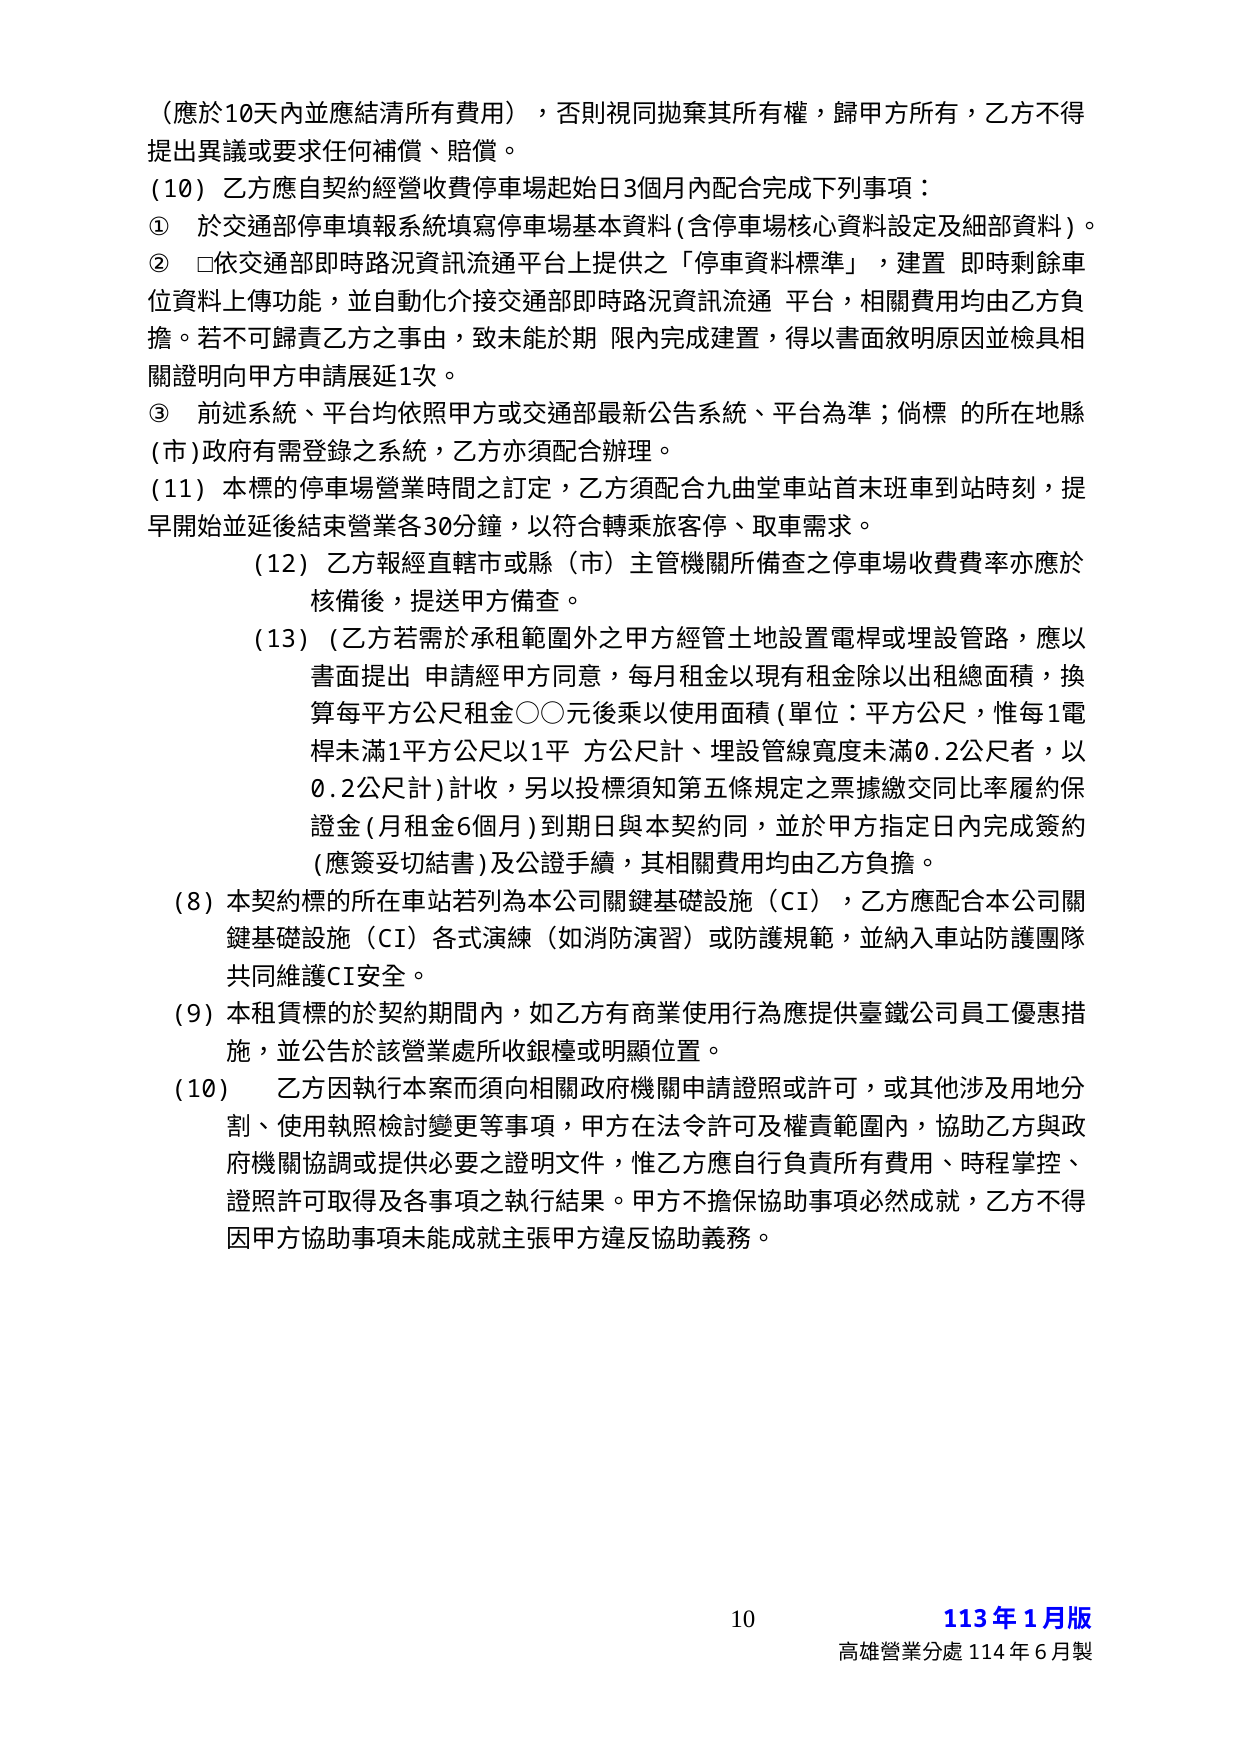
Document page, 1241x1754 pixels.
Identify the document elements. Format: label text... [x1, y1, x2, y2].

list 乙方報經直轄市或縣（市）主管機關所備查之停車場收費費率亦應於核備後，提送甲方備查。 [251, 543, 1087, 618]
list 本契約標的所在車站若列為本公司關鍵基礎設施（CI），乙方應配合本公司關鍵基礎設施（CI）各式演練（如消防演習）或防護規範，並納入車站防護團隊共同維護CI安全。 [171, 880, 1087, 993]
list 本標的停車場營業時間之訂定，乙方須配合九曲堂車站首末班車到站時刻，提早開始並延後結束營業各30分鐘，以符合轉乘旅客停、取車需求。 [148, 468, 1087, 543]
list （應於10天內並應結清所有費用），否則視同拋棄其所有權，歸甲方所有，乙方不得提出異議或要求任何補償、賠償。 [148, 93, 1087, 168]
list 乙方應自契約經營收費停車場起始日3個月內配合完成下列事項： [148, 168, 1087, 205]
list □依交通部即時路況資訊流通平台上提供之「停車資料標準」，建置 即時剩餘車位資料上傳功能，並自動化介接交通部即時路況資訊流通 平台，相關費用均由乙方負擔。若不可歸責乙方之事由，致未能於期 限內完成建置，得以書面敘明原因並檢具相關證明向甲方申請展延1次。 [148, 243, 1087, 393]
list 乙方因執行本案而須向相關政府機關申請證照或許可，或其他涉及用地分割、使用執照檢討變更等事項，甲方在法令許可及權責範圍內，協助乙方與政府機關協調或提供必要之證明文件，惟乙方應自行負責所有費用、時程掌控、證照許可取得及各事項之執行結果。甲方不擔保協助事項必然成就，乙方不得因甲方協助事項未能成就主張甲方違反協助義務。 [171, 1068, 1087, 1255]
list (乙方若需於承租範圍外之甲方經管土地設置電桿或埋設管路，應以書面提出 申請經甲方同意，每月租金以現有租金除以出租總面積，換算每平方公尺租金○○元後乘以使用面積(單位：平方公尺，惟每1電桿未滿1平方公尺以1平 方公尺計、埋設管線寬度未滿0.2公尺者，以0.2公尺計)計收，另以投標須知第五條規定之票據繳交同比率履約保證金(月租金6個月)到期日與本契約同，並於甲方指定日內完成簽約(應簽妥切結書)及公證手續，其相關費用均由乙方負擔。 [251, 618, 1087, 880]
list 本租賃標的於契約期間內，如乙方有商業使用行為應提供臺鐵公司員工優惠措施，並公告於該營業處所收銀檯或明顯位置。 [171, 993, 1087, 1068]
list 前述系統、平台均依照甲方或交通部最新公告系統、平台為準；倘標 的所在地縣(市)政府有需登錄之系統，乙方亦須配合辦理。 [148, 393, 1087, 468]
list 於交通部停車填報系統填寫停車場基本資料(含停車場核心資料設定及細部資料)。 [148, 205, 1087, 243]
